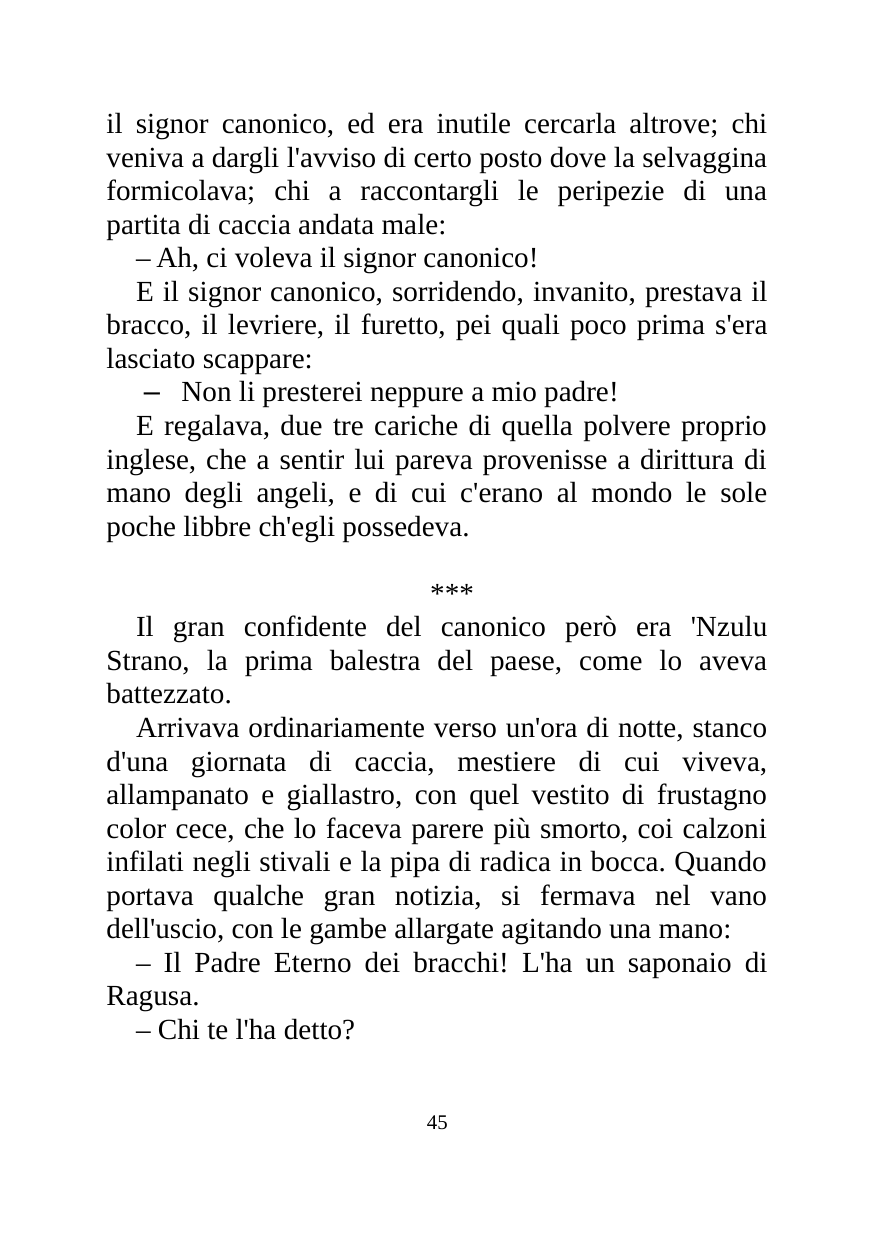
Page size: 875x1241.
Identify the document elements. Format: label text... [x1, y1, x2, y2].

text *** [106, 576, 768, 609]
text – Chi te l'ha detto? [106, 1012, 768, 1046]
text Il gran confidente del canonico però era 'Nzulu Strano, la prima balestra del paese, come lo aveva battezzato. [106, 609, 768, 710]
text E regalava, due tre cariche di quella polvere proprio inglese, che a sentir lui pareva provenisse a dirittura di mano degli angeli, e di cui c'erano al mondo le sole poche libbre ch'egli possedeva. [106, 408, 768, 542]
list Non li presterei neppure a mio padre! [144, 374, 768, 408]
text E il signor canonico, sorridendo, invanito, prestava il bracco, il levriere, il furetto, pei quali poco prima s'era lasciato scappare: [106, 274, 768, 374]
text il signor canonico, ed era inutile cercarla altrove; chi veniva a dargli l'avviso di certo posto dove la selvaggina formicolava; chi a raccontargli le peripezie di una partita di caccia andata male: [106, 106, 768, 240]
text Arrivava ordinariamente verso un'ora di notte, stanco d'una giornata di caccia, mestiere di cui viveva, allampanato e giallastro, con quel vestito di frustagno color cece, che lo faceva parere più smorto, coi calzoni infilati negli stivali e la pipa di radica in bocca. Quando portava qualche gran notizia, si fermava nel vano dell'uscio, con le gambe allargate agitando una mano: [106, 710, 768, 945]
text – Il Padre Eterno dei bracchi! L'ha un saponaio di Ragusa. [106, 945, 768, 1012]
text – Ah, ci voleva il signor canonico! [106, 240, 768, 274]
